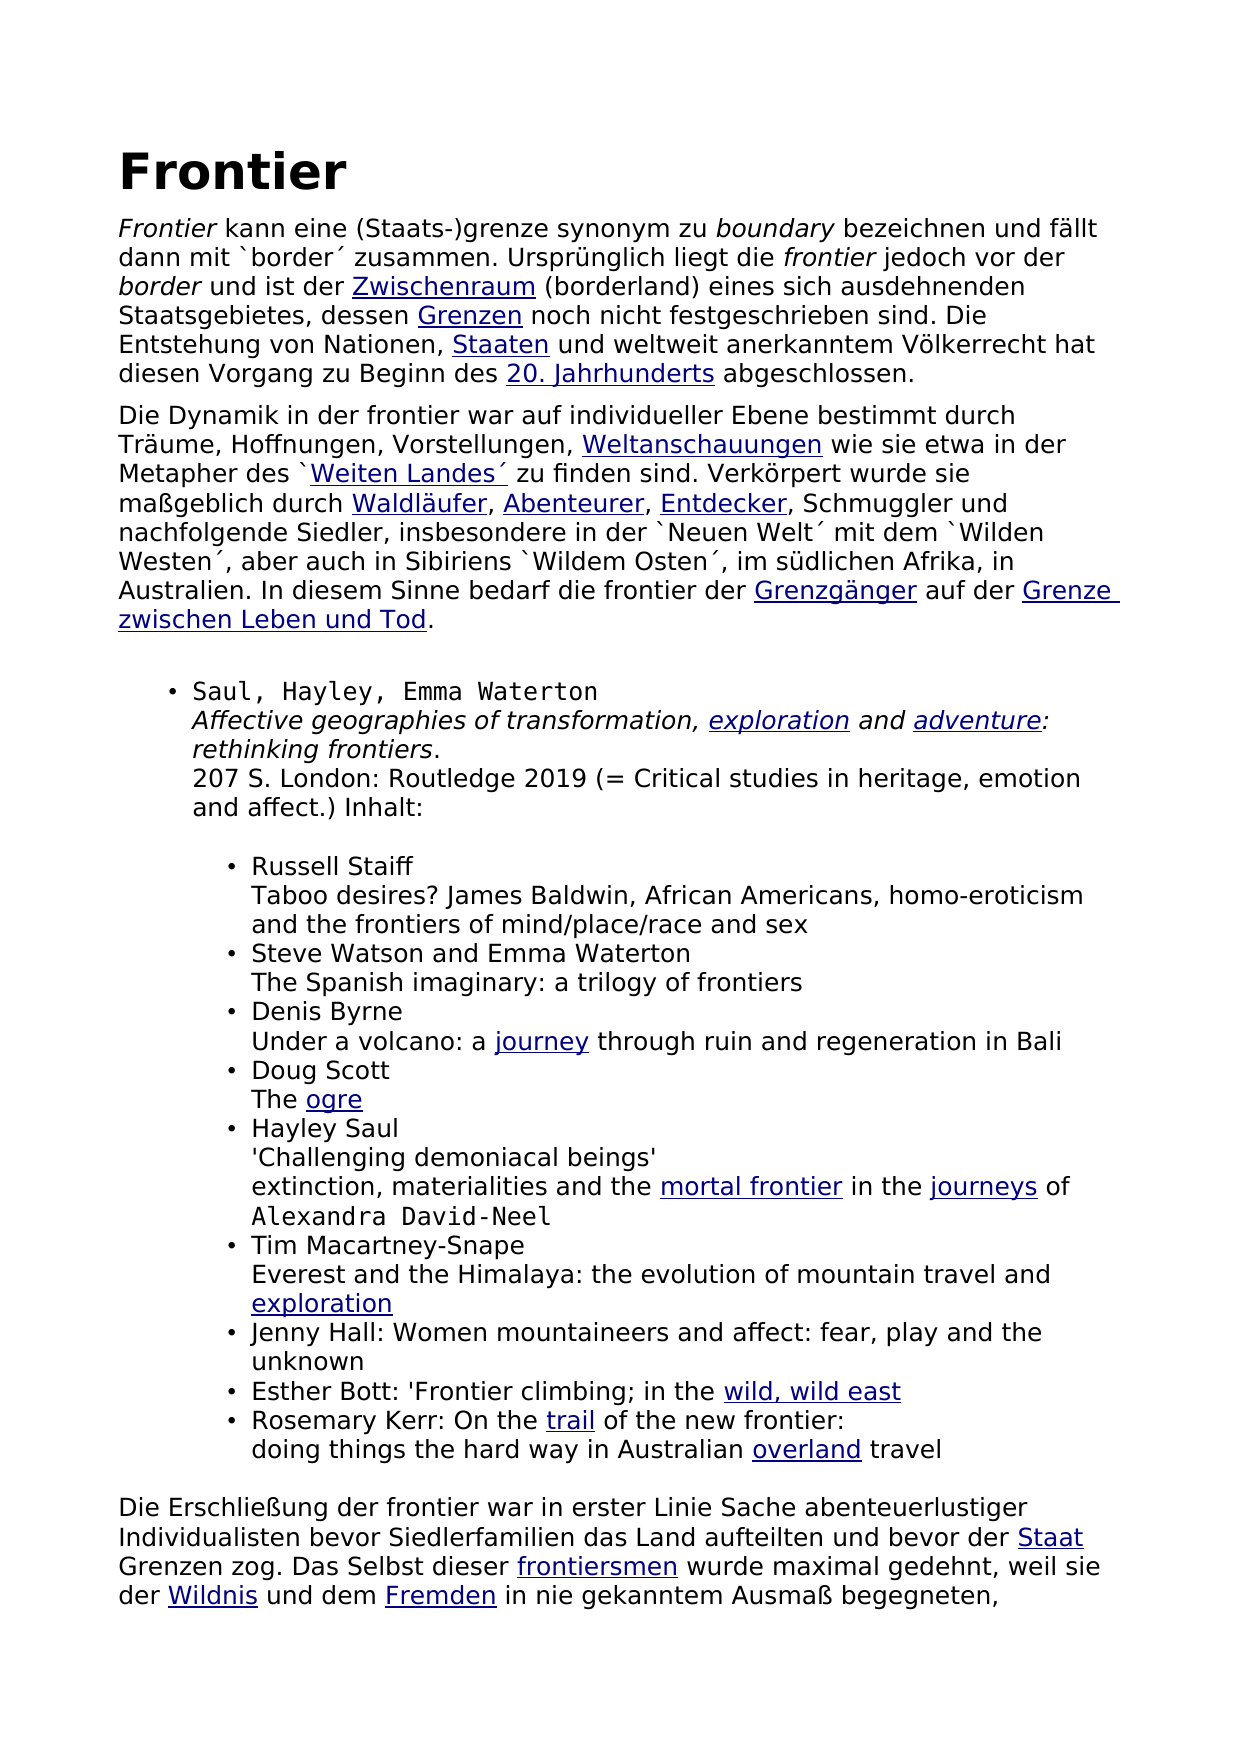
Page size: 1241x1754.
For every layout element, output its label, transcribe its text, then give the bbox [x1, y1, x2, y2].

list Doug Scott The ogre [236, 1056, 1122, 1114]
list Denis Byrne Under a volcano: a journey through ruin and regeneration in Bali [236, 997, 1122, 1056]
list Saul, Hayley, Emma Waterton Affective geographies of transformation, exploration and adventure: rethinking frontiers. 207 S. London: Routledge 2019 (= Critical studies in heritage, emotion and affect.) Inhalt: [177, 677, 1122, 852]
list Russell Staiff Taboo desires? James Baldwin, African Americans, homo-eroticism and the frontiers of mind/place/race and sex [236, 852, 1122, 939]
list Jenny Hall: Women mountaineers and affect: fear, play and the unknown [236, 1318, 1122, 1377]
list Hayley Saul 'Challenging demoniacal beings' extinction, materialities and the mortal frontier in the journeys of Alexandra David-Neel [236, 1114, 1122, 1231]
text Die Dynamik in der frontier war auf individueller Ebene bestimmt durch Träume, Hoffnungen, Vorstellungen, Weltanschauungen wie sie etwa in der Metapher des `Weiten Landes´ zu finden sind. Verkörpert wurde sie maßgeblich durch Waldläufer, Abenteurer, Entdecker, Schmuggler und nachfolgende Siedler, insbesondere in der `Neuen Welt´ mit dem `Wilden Westen´, aber auch in Sibiriens `Wildem Osten´, im südlichen Afrika, in Australien. In diesem Sinne bedarf die frontier der Grenzgänger auf der Grenze zwischen Leben und Tod. [118, 401, 1122, 635]
list Rosemary Kerr: On the trail of the new frontier: doing things the hard way in Australian overland travel [236, 1406, 1122, 1464]
list Tim Macartney-Snape Everest and the Himalaya: the evolution of mountain travel and exploration [236, 1231, 1122, 1318]
list Steve Watson and Emma Waterton The Spanish imaginary: a trilogy of frontiers [236, 939, 1122, 997]
text Die Erschließung der frontier war in erster Linie Sache abenteuerlustiger Individualisten bevor Siedlerfamilien das Land aufteilten und bevor der Staat Grenzen zog. Das Selbst dieser frontiersmen wurde maximal gedehnt, weil sie der Wildnis und dem Fremden in nie gekanntem Ausmaß begegneten, [118, 1494, 1122, 1610]
subtitle Frontier [118, 143, 1122, 201]
text Frontier kann eine (Staats-)grenze synonym zu boundary bezeichnen und fällt dann mit `border´ zusammen. Ursprünglich liegt die frontier jedoch vor der border und ist der Zwischenraum (borderland) eines sich ausdehnenden Staatsgebietes, dessen Grenzen noch nicht festgeschrieben sind. Die Entstehung von Nationen, Staaten und weltweit anerkanntem Völkerrecht hat diesen Vorgang zu Beginn des 20. Jahrhunderts abgeschlossen. [118, 214, 1122, 389]
list Esther Bott: 'Frontier climbing; in the wild, wild east [236, 1377, 1122, 1406]
